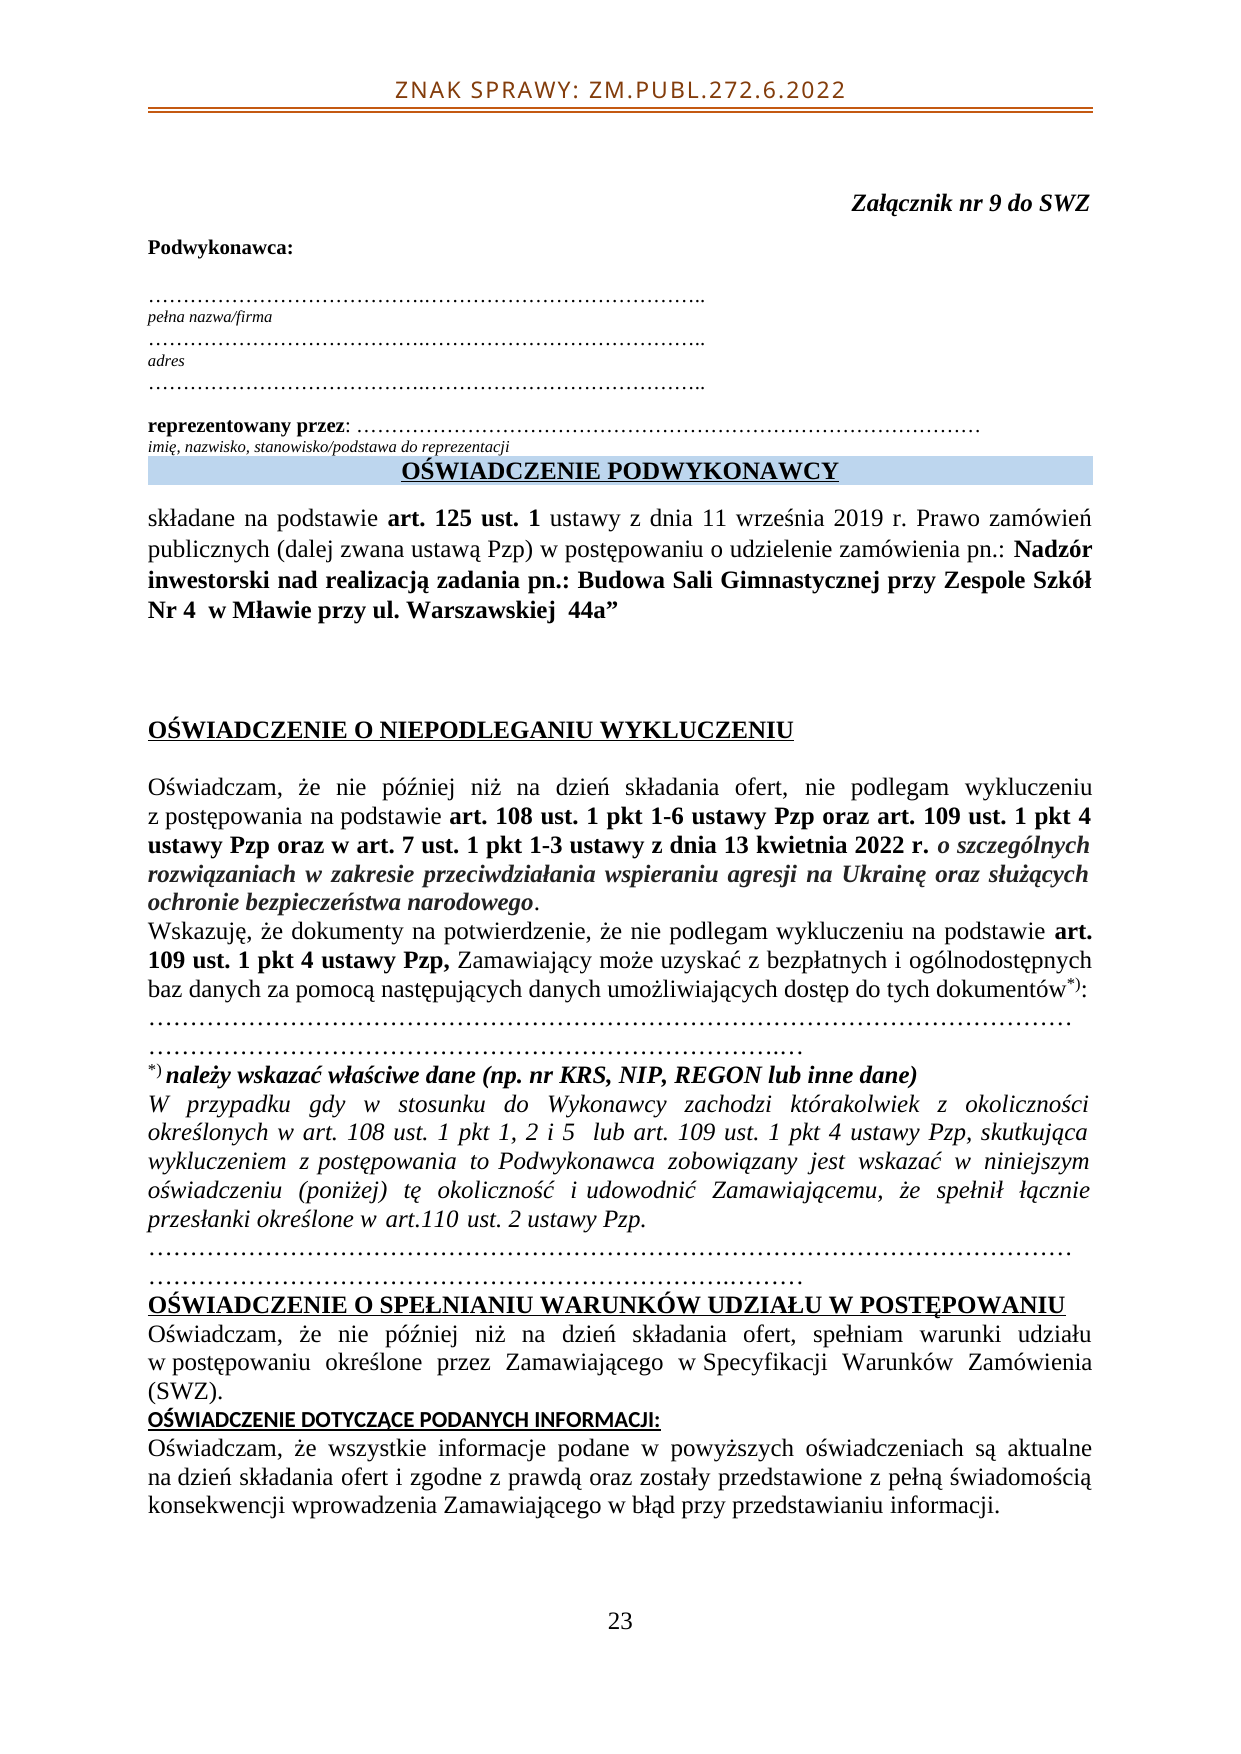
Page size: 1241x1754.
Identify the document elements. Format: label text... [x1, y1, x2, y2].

text Oświadczam, że nie później niż na dzień składania ofert, spełniam warunki udziału w postępowaniu określone przez Zamawiającego w Specyfikacji Warunków Zamówienia (SWZ). OŚWIADCZENIE DOTYCZĄCE PODANYCH INFORMACJI: [148, 1319, 1093, 1433]
text OŚWIADCZENIE O NIEPODLEGANIU WYKLUCZENIU [148, 715, 1093, 744]
text ………………………………….………………………………….. [148, 326, 1093, 350]
text składane na podstawie art. 125 ust. 1 ustawy z dnia 11 września 2019 r. Prawo zamówień publicznych (dalej zwana ustawą Pzp) w postępowaniu o udzielenie zamówienia pn.: Nadzór inwestorski nad realizacją zadania pn.: Budowa Sali Gimnastycznej przy Zespole Szkół Nr 4 w Mławie przy ul. Warszawskiej 44a” [148, 503, 1093, 624]
text *) należy wskazać właściwe dane (np. nr KRS, NIP, REGON lub inne dane) [148, 1060, 1093, 1089]
text Wskazuję, że dokumenty na potwierdzenie, że nie podlegam wykluczeniu na podstawie art. 109 ust. 1 pkt 4 ustawy Pzp, Zamawiający może uzyskać z bezpłatnych i ogólnodostępnych baz danych za pomocą następujących danych umożliwiających dostęp do tych dokumentów*): [148, 916, 1093, 1002]
text Załącznik nr 9 do SWZ [148, 188, 1093, 216]
text W przypadku gdy w stosunku do Wykonawcy zachodzi którakolwiek z okoliczności określonych w art. 108 ust. 1 pkt 1, 2 i 5 lub art. 109 ust. 1 pkt 4 ustawy Pzp, skutkująca wykluczeniem z postępowania to Podwykonawca zobowiązany jest wskazać w niniejszym oświadczeniu (poniżej) tę okoliczność i udowodnić Zamawiającemu, że spełnił łącznie przesłanki określone w art.110 ust. 2 ustawy Pzp. [148, 1089, 1093, 1232]
text OŚWIADCZENIE O SPEŁNIANIU WARUNKÓW UDZIAŁU W POSTĘPOWANIU [148, 1290, 1093, 1319]
text Podwykonawca: [148, 235, 1093, 259]
text imię, nazwisko, stanowisko/podstawa do reprezentacji [148, 437, 1093, 456]
text Oświadczam, że nie później niż na dzień składania ofert, nie podlegam wykluczeniu z postępowania na podstawie art. 108 ust. 1 pkt 1-6 ustawy Pzp oraz art. 109 ust. 1 pkt 4 ustawy Pzp oraz w art. 7 ust. 1 pkt 1-3 ustawy z dnia 13 kwietnia 2022 r. o szczególnych rozwiązaniach w zakresie przeciwdziałania wspieraniu agresji na Ukrainę oraz służących ochronie bezpieczeństwa narodowego. [148, 772, 1093, 916]
text OŚWIADCZENIE PODWYKONAWCY [148, 456, 1093, 485]
text …………………………………………………………………………………………………………………………………………………………………….… [148, 1002, 1093, 1060]
text ………………………………….………………………………….. [148, 369, 1093, 394]
text reprezentowany przez: ……………………………………………………………………………… [148, 413, 1093, 437]
text ………………………………….………………………………….. [148, 283, 1093, 307]
text adres [148, 350, 1093, 369]
text pełna nazwa/firma [148, 307, 1093, 326]
text ……………………………………………………………………………………………………………………………………………………………….……… [148, 1232, 1093, 1290]
text Oświadczam, że wszystkie informacje podane w powyższych oświadczeniach są aktualne na dzień składania ofert i zgodne z prawdą oraz zostały przedstawione z pełną świadomością konsekwencji wprowadzenia Zamawiającego w błąd przy przedstawianiu informacji. [148, 1433, 1093, 1519]
